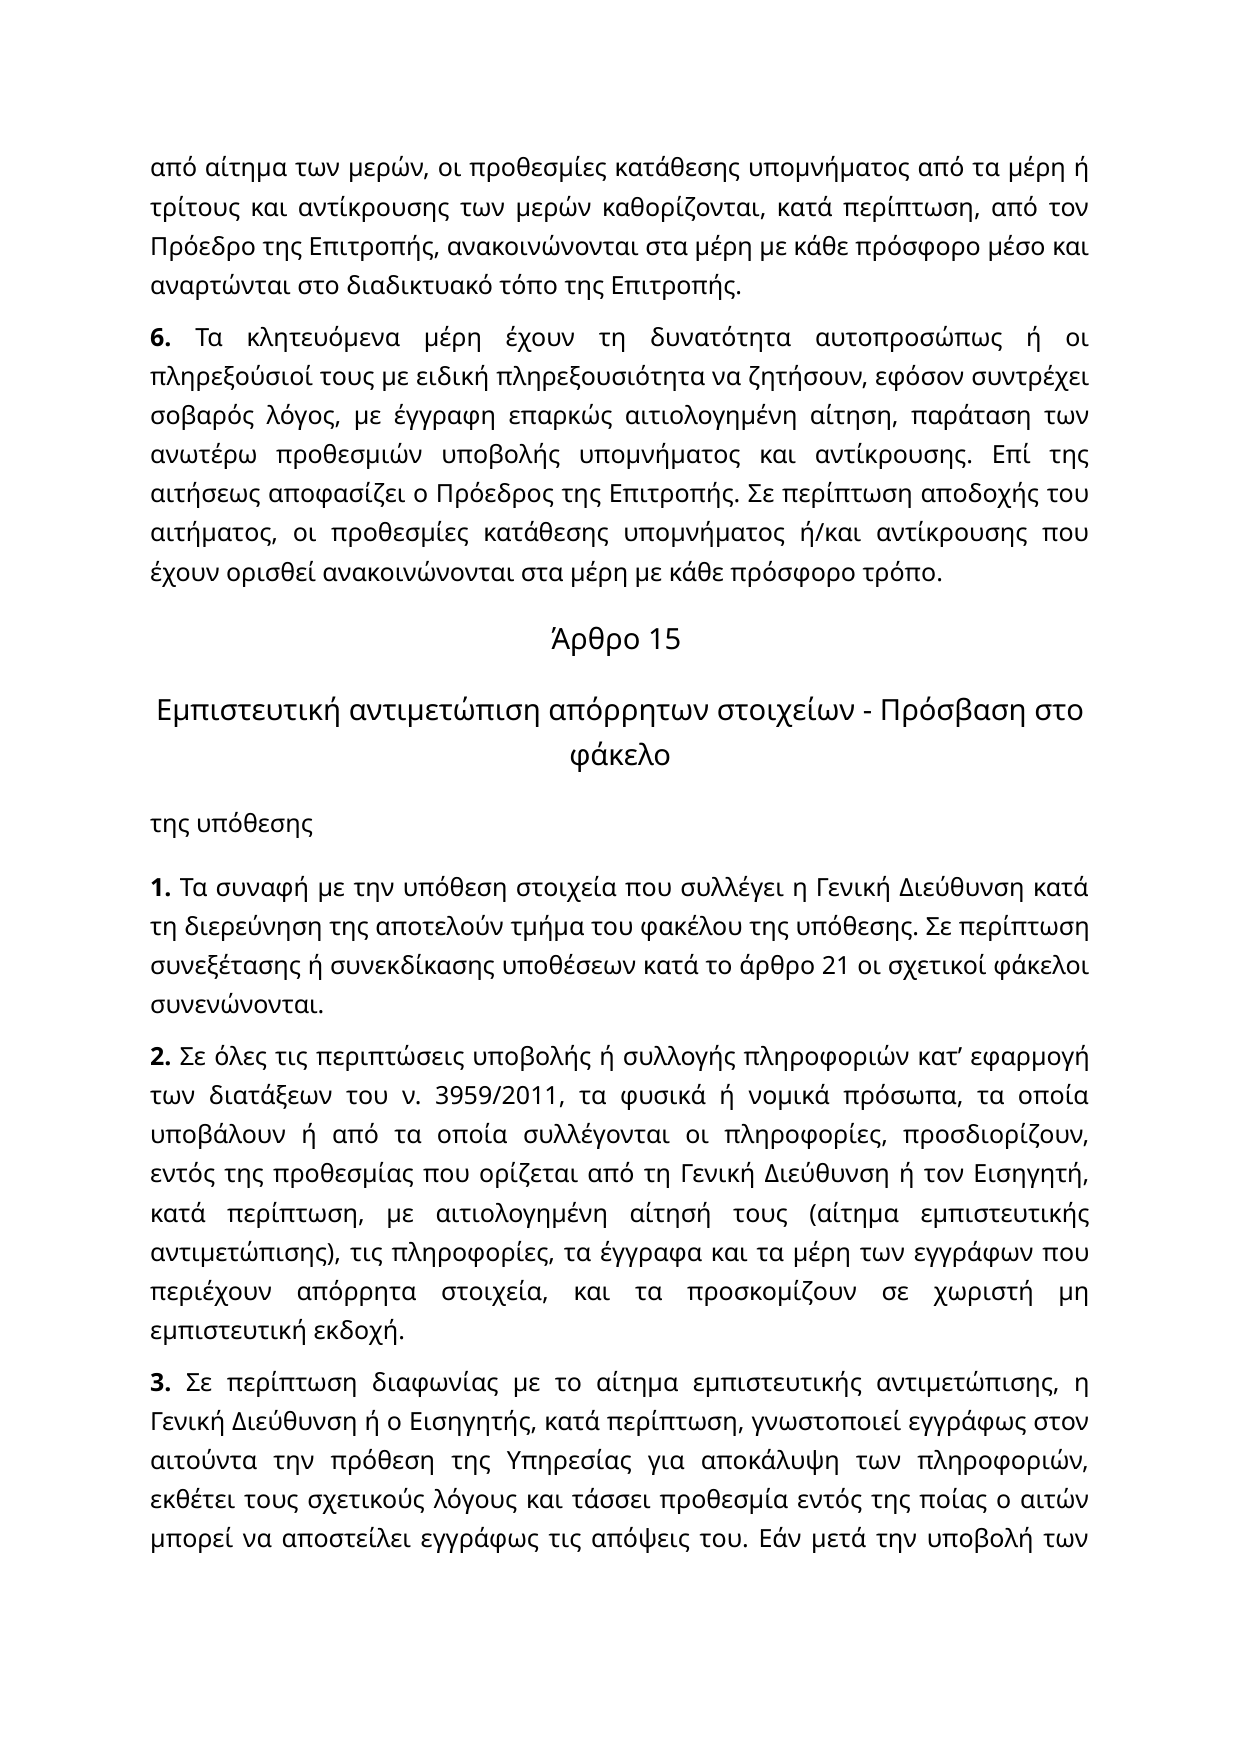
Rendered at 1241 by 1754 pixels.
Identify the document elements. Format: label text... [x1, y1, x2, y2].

text 3. Σε περίπτωση διαφωνίας με το αίτημα εμπιστευτικής αντιμετώπισης, η Γενική Διεύθυνση ή ο Εισηγητής, κατά περίπτωση, γνωστοποιεί εγγράφως στον αιτούντα την πρόθεση της Υπηρεσίας για αποκάλυψη των πληροφοριών, εκθέτει τους σχετικούς λόγους και τάσσει προθεσμία εντός της ποίας ο αιτών μπορεί να αποστείλει εγγράφως τις απόψεις του. Εάν μετά την υποβολή των [150, 1364, 1090, 1555]
subtitle Εμπιστευτική αντιμετώπιση απόρρητων στοιχείων - Πρόσβαση στο φάκελο [150, 689, 1090, 774]
text 1. Τα συναφή με την υπόθεση στοιχεία που συλλέγει η Γενική Διεύθυνση κατά τη διερεύνηση της αποτελούν τμήμα του φακέλου της υπόθεσης. Σε περίπτωση συνεξέτασης ή συνεκδίκασης υποθέσεων κατά το άρθρο 21 οι σχετικοί φάκελοι συνενώνονται. [150, 869, 1090, 1021]
text από αίτημα των μερών, οι προθεσμίες κατάθεσης υπομνήματος από τα μέρη ή τρίτους και αντίκρουσης των μερών καθορίζονται, κατά περίπτωση, από τον Πρόεδρο της Επιτροπής, ανακοινώνονται στα μέρη με κάθε πρόσφορο μέσο και αναρτώνται στο διαδικτυακό τόπο της Επιτροπής. [150, 150, 1090, 302]
text 2. Σε όλες τις περιπτώσεις υποβολής ή συλλογής πληροφοριών κατ’ εφαρμογή των διατάξεων του ν. 3959/2011, τα φυσικά ή νομικά πρόσωπα, τα οποία υποβάλουν ή από τα οποία συλλέγονται οι πληροφορίες, προσδιορίζουν, εντός της προθεσμίας που ορίζεται από τη Γενική Διεύθυνση ή τον Εισηγητή, κατά περίπτωση, με αιτιολογημένη αίτησή τους (αίτημα εμπιστευτικής αντιμετώπισης), τις πληροφορίες, τα έγγραφα και τα μέρη των εγγράφων που περιέχουν απόρρητα στοιχεία, και τα προσκομίζουν σε χωριστή μη εμπιστευτική εκδοχή. [150, 1038, 1090, 1347]
text της υπόθεσης [150, 805, 1090, 839]
text 6. Τα κλητευόμενα μέρη έχουν τη δυνατότητα αυτοπροσώπως ή οι πληρεξούσιοί τους με ειδική πληρεξουσιότητα να ζητήσουν, εφόσον συντρέχει σοβαρός λόγος, με έγγραφη επαρκώς αιτιολογημένη αίτηση, παράταση των ανωτέρω προθεσμιών υποβολής υπομνήματος και αντίκρουσης. Επί της αιτήσεως αποφασίζει ο Πρόεδρος της Επιτροπής. Σε περίπτωση αποδοχής του αιτήματος, οι προθεσμίες κατάθεσης υπομνήματος ή/και αντίκρουσης που έχουν ορισθεί ανακοινώνονται στα μέρη με κάθε πρόσφορο τρόπο. [150, 319, 1090, 588]
subtitle Άρθρο 15 [150, 618, 1090, 658]
